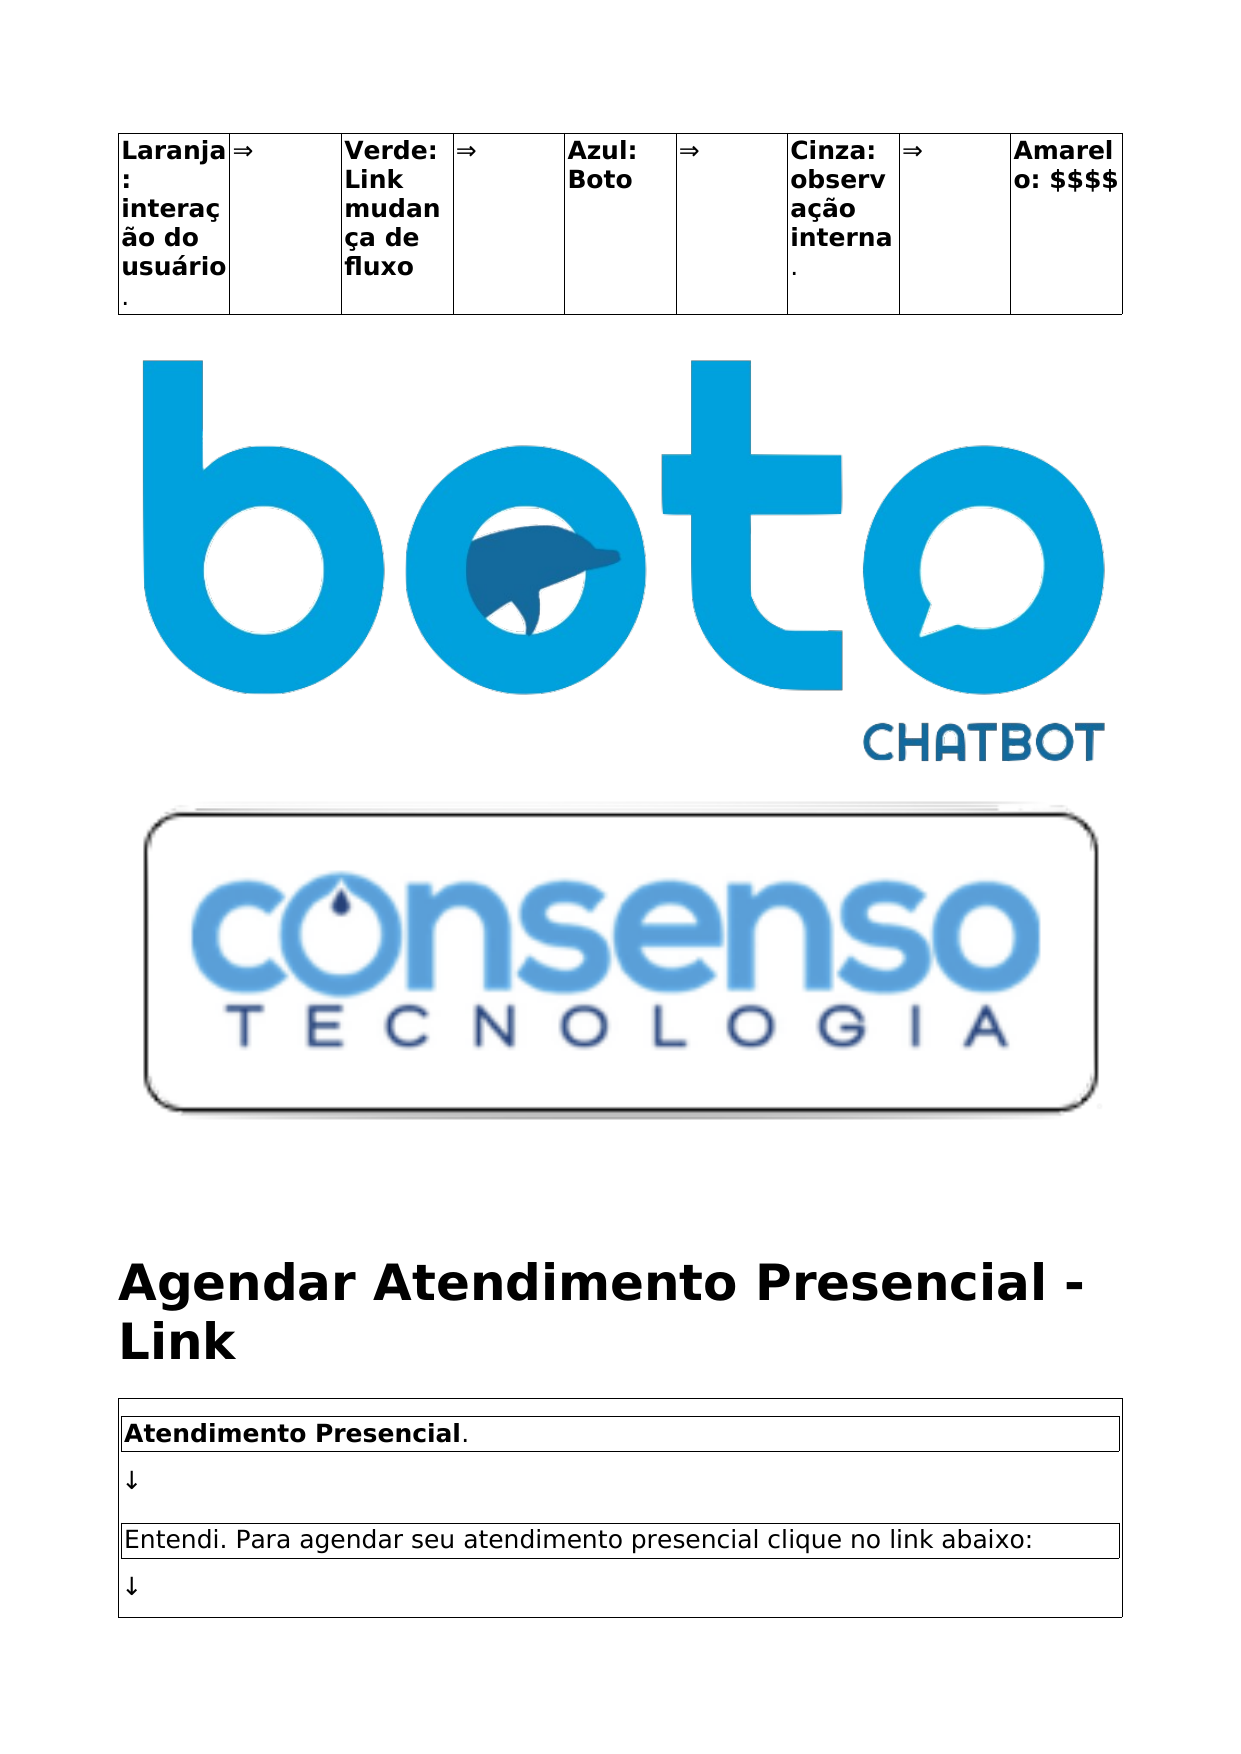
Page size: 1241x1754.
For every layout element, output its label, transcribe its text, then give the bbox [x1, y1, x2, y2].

subtitle Agendar Atendimento Presencial -Link [118, 1254, 1122, 1371]
table_header ↓ ↓ [119, 1399, 1122, 1617]
table_header Amarelo: $$$$ [1011, 134, 1122, 314]
table_header Atendimento Presencial. [122, 1417, 1119, 1451]
table_header Entendi. Para agendar seu atendimento presencial clique no link abaixo: [122, 1524, 1119, 1557]
table_header Laranja: interação do usuário. [119, 134, 229, 314]
table_header ⇒ [454, 134, 564, 314]
table_header Cinza: observação interna. [788, 134, 899, 314]
picture [118, 328, 1123, 785]
table_header Azul: Boto [565, 134, 676, 314]
picture [118, 797, 1123, 1147]
table_header ⇒ [230, 134, 341, 314]
table_header ⇒ [677, 134, 787, 314]
table_header ⇒ [900, 134, 1010, 314]
table_header Verde: Link mudança de fluxo [342, 134, 453, 314]
